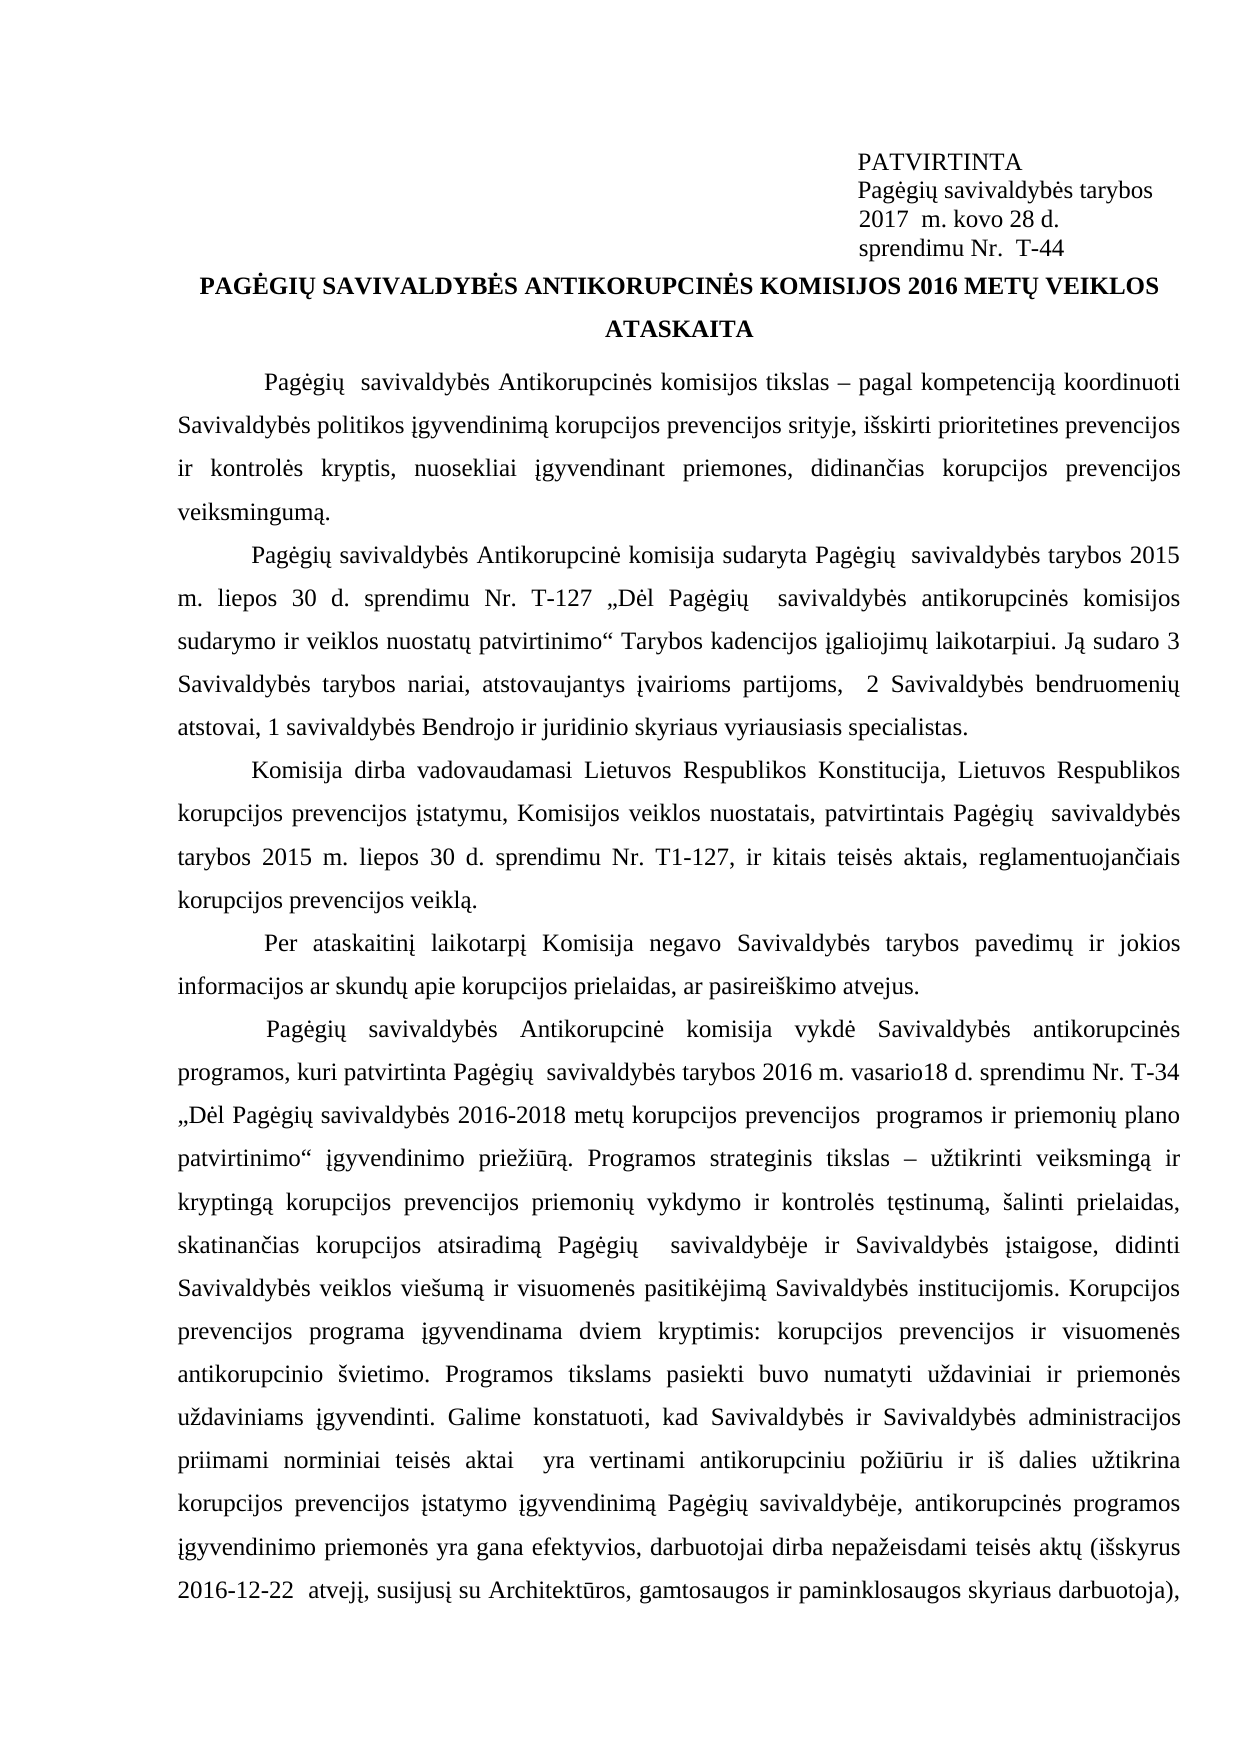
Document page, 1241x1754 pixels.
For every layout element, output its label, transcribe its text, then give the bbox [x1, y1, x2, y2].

text Per ataskaitinį laikotarpį Komisija negavo Savivaldybės tarybos pavedimų ir jokios informacijos ar skundų apie korupcijos prielaidas, ar pasireiškimo atvejus. [177, 928, 1181, 1000]
text Pagėgių savivaldybės tarybos [709, 176, 1181, 204]
text PATVIRTINTA [709, 147, 1181, 176]
text PAGĖGIŲ SAVIVALDYBĖS ANTIKORUPCINĖS KOMISIJOS 2016 METŲ VEIKLOS ATASKAITA [177, 271, 1181, 343]
text Pagėgių savivaldybės Antikorupcinės komisijos tikslas – pagal kompetenciją koordinuoti Savivaldybės politikos įgyvendinimą korupcijos prevencijos srityje, išskirti prioritetines prevencijos ir kontrolės kryptis, nuosekliai įgyvendinant priemones, didinančias korupcijos prevencijos veiksmingumą. [177, 367, 1181, 525]
text Pagėgių savivaldybės Antikorupcinė komisija sudaryta Pagėgių savivaldybės tarybos 2015 m. liepos 30 d. sprendimu Nr. T-127 „Dėl Pagėgių savivaldybės antikorupcinės komisijos sudarymo ir veiklos nuostatų patvirtinimo“ Tarybos kadencijos įgaliojimų laikotarpiui. Ją sudaro 3 Savivaldybės tarybos nariai, atstovaujantys įvairioms partijoms, 2 Savivaldybės bendruomenių atstovai, 1 savivaldybės Bendrojo ir juridinio skyriaus vyriausiasis specialistas. [177, 540, 1181, 741]
text Pagėgių savivaldybės Antikorupcinė komisija vykdė Savivaldybės antikorupcinės programos, kuri patvirtinta Pagėgių savivaldybės tarybos 2016 m. vasario18 d. sprendimu Nr. T-34 „Dėl Pagėgių savivaldybės 2016-2018 metų korupcijos prevencijos programos ir priemonių plano patvirtinimo“ įgyvendinimo priežiūrą. Programos strateginis tikslas – užtikrinti veiksmingą ir kryptingą korupcijos prevencijos priemonių vykdymo ir kontrolės tęstinumą, šalinti prielaidas, skatinančias korupcijos atsiradimą Pagėgių savivaldybėje ir Savivaldybės įstaigose, didinti Savivaldybės veiklos viešumą ir visuomenės pasitikėjimą Savivaldybės institucijomis. Korupcijos prevencijos programa įgyvendinama dviem kryptimis: korupcijos prevencijos ir visuomenės antikorupcinio švietimo. Programos tikslams pasiekti buvo numatyti uždaviniai ir priemonės uždaviniams įgyvendinti. Galime konstatuoti, kad Savivaldybės ir Savivaldybės administracijos priimami norminiai teisės aktai yra vertinami antikorupciniu požiūriu ir iš dalies užtikrina korupcijos prevencijos įstatymo įgyvendinimą Pagėgių savivaldybėje, antikorupcinės programos įgyvendinimo priemonės yra gana efektyvios, darbuotojai dirba nepažeisdami teisės aktų (išskyrus 2016-12-22 atvejį, susijusį su Architektūros, gamtosaugos ir paminklosaugos skyriaus darbuotoja), [177, 1014, 1181, 1603]
text sprendimu Nr. T-44 [709, 233, 1181, 262]
text Komisija dirba vadovaudamasi Lietuvos Respublikos Konstitucija, Lietuvos Respublikos korupcijos prevencijos įstatymu, Komisijos veiklos nuostatais, patvirtintais Pagėgių savivaldybės tarybos 2015 m. liepos 30 d. sprendimu Nr. T1-127, ir kitais teisės aktais, reglamentuojančiais korupcijos prevencijos veiklą. [177, 755, 1181, 913]
text 2017 m. kovo 28 d. [709, 204, 1181, 233]
